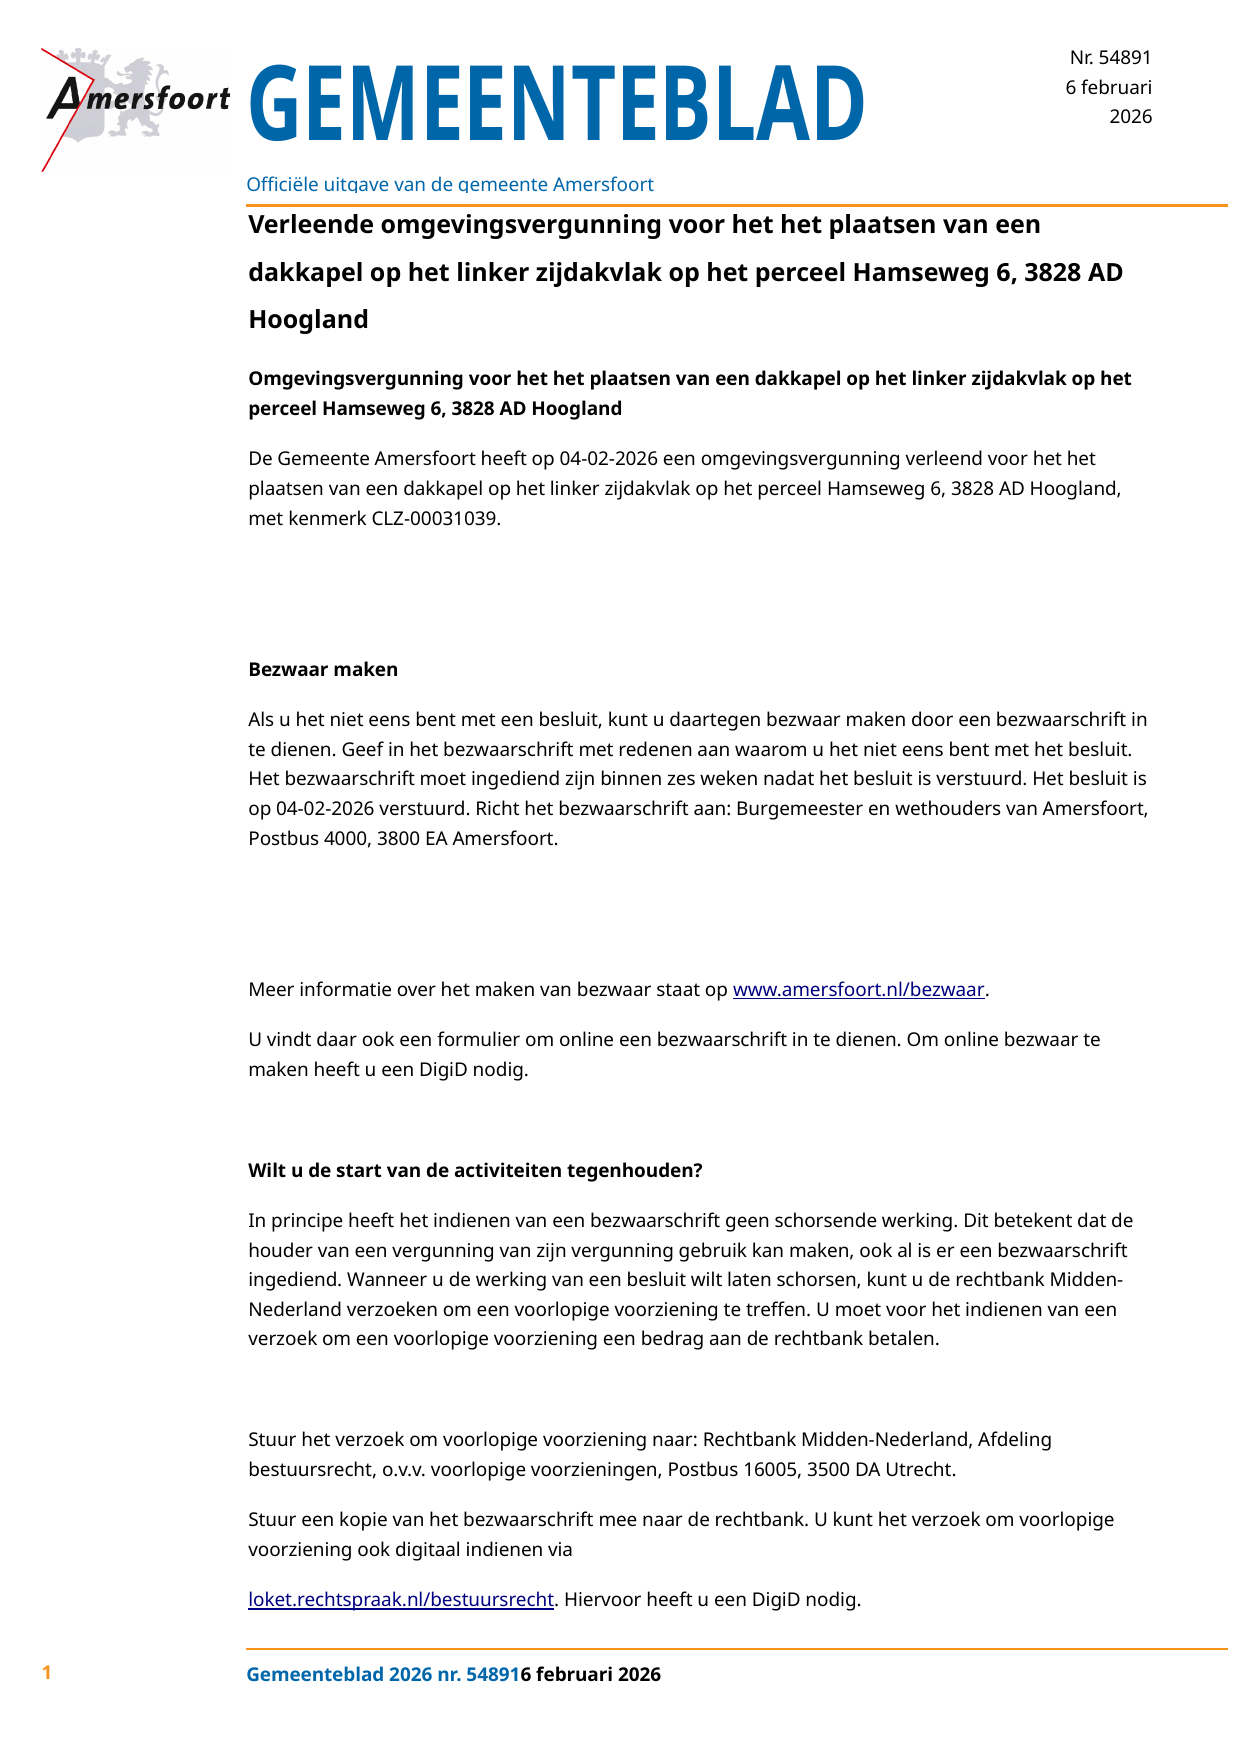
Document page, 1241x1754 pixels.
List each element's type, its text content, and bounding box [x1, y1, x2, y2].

text Omgevingsvergunning voor het het plaatsen van een dakkapel op het linker zijdakvlak op het perceel Hamseweg 6, 3828 AD Hoogland [248, 366, 1152, 421]
text In principe heeft het indienen van een bezwaarschrift geen schorsende werking. Dit betekent dat de houder van een vergunning van zijn vergunning gebruik kan maken, ook al is er een bezwaarschrift ingediend. Wanneer u de werking van een besluit wilt laten schorsen, kunt u de rechtbank Midden-Nederland verzoeken om een voorlopige voorziening te treffen. U moet voor het indienen van een verzoek om een voorlopige voorziening een bedrag aan de rechtbank betalen. [248, 1207, 1152, 1351]
text Stuur het verzoek om voorlopige voorziening naar: Rechtbank Midden-Nederland, Afdeling bestuursrecht, o.v.v. voorlopige voorzieningen, Postbus 16005, 3500 DA Utrecht. [248, 1426, 1152, 1482]
text De Gemeente Amersfoort heeft op 04-02-2026 een omgevingsvergunning verleend voor het het plaatsen van een dakkapel op het linker zijdakvlak op het perceel Hamseweg 6, 3828 AD Hoogland, met kenmerk CLZ-00031039. [248, 446, 1152, 530]
text Als u het niet eens bent met een besluit, kunt u daartegen bezwaar maken door een bezwaarschrift in te dienen. Geef in het bezwaarschrift met redenen aan waarom u het niet eens bent met het besluit. Het bezwaarschrift moet ingediend zijn binnen zes weken nadat het besluit is verstuurd. Het besluit is op 04-02-2026 verstuurd. Richt het bezwaarschrift aan: Burgemeester en wethouders van Amersfoort, Postbus 4000, 3800 EA Amersfoort. [248, 706, 1152, 850]
picture [41, 47, 231, 172]
text Meer informatie over het maken van bezwaar staat op www.amersfoort.nl/bezwaar. [248, 976, 1152, 1002]
text Stuur een kopie van het bezwaarschrift mee naar de rechtbank. U kunt het verzoek om voorlopige voorziening ook digitaal indienen via [248, 1506, 1152, 1562]
text loket.rechtspraak.nl/bestuursrecht. Hiervoor heeft u een DigiD nodig. [248, 1586, 1152, 1612]
text Verleende omgevingsvergunning voor het het plaatsen van een dakkapel op het linker zijdakvlak op het perceel Hamseweg 6, 3828 AD Hoogland [248, 207, 1152, 336]
text Wilt u de start van de activiteiten tegenhouden? [248, 1157, 1152, 1182]
text U vindt daar ook een formulier om online een bezwaarschrift in te dienen. Om online bezwaar te maken heeft u een DigiD nodig. [248, 1026, 1152, 1082]
text Bezwaar maken [248, 656, 1152, 682]
